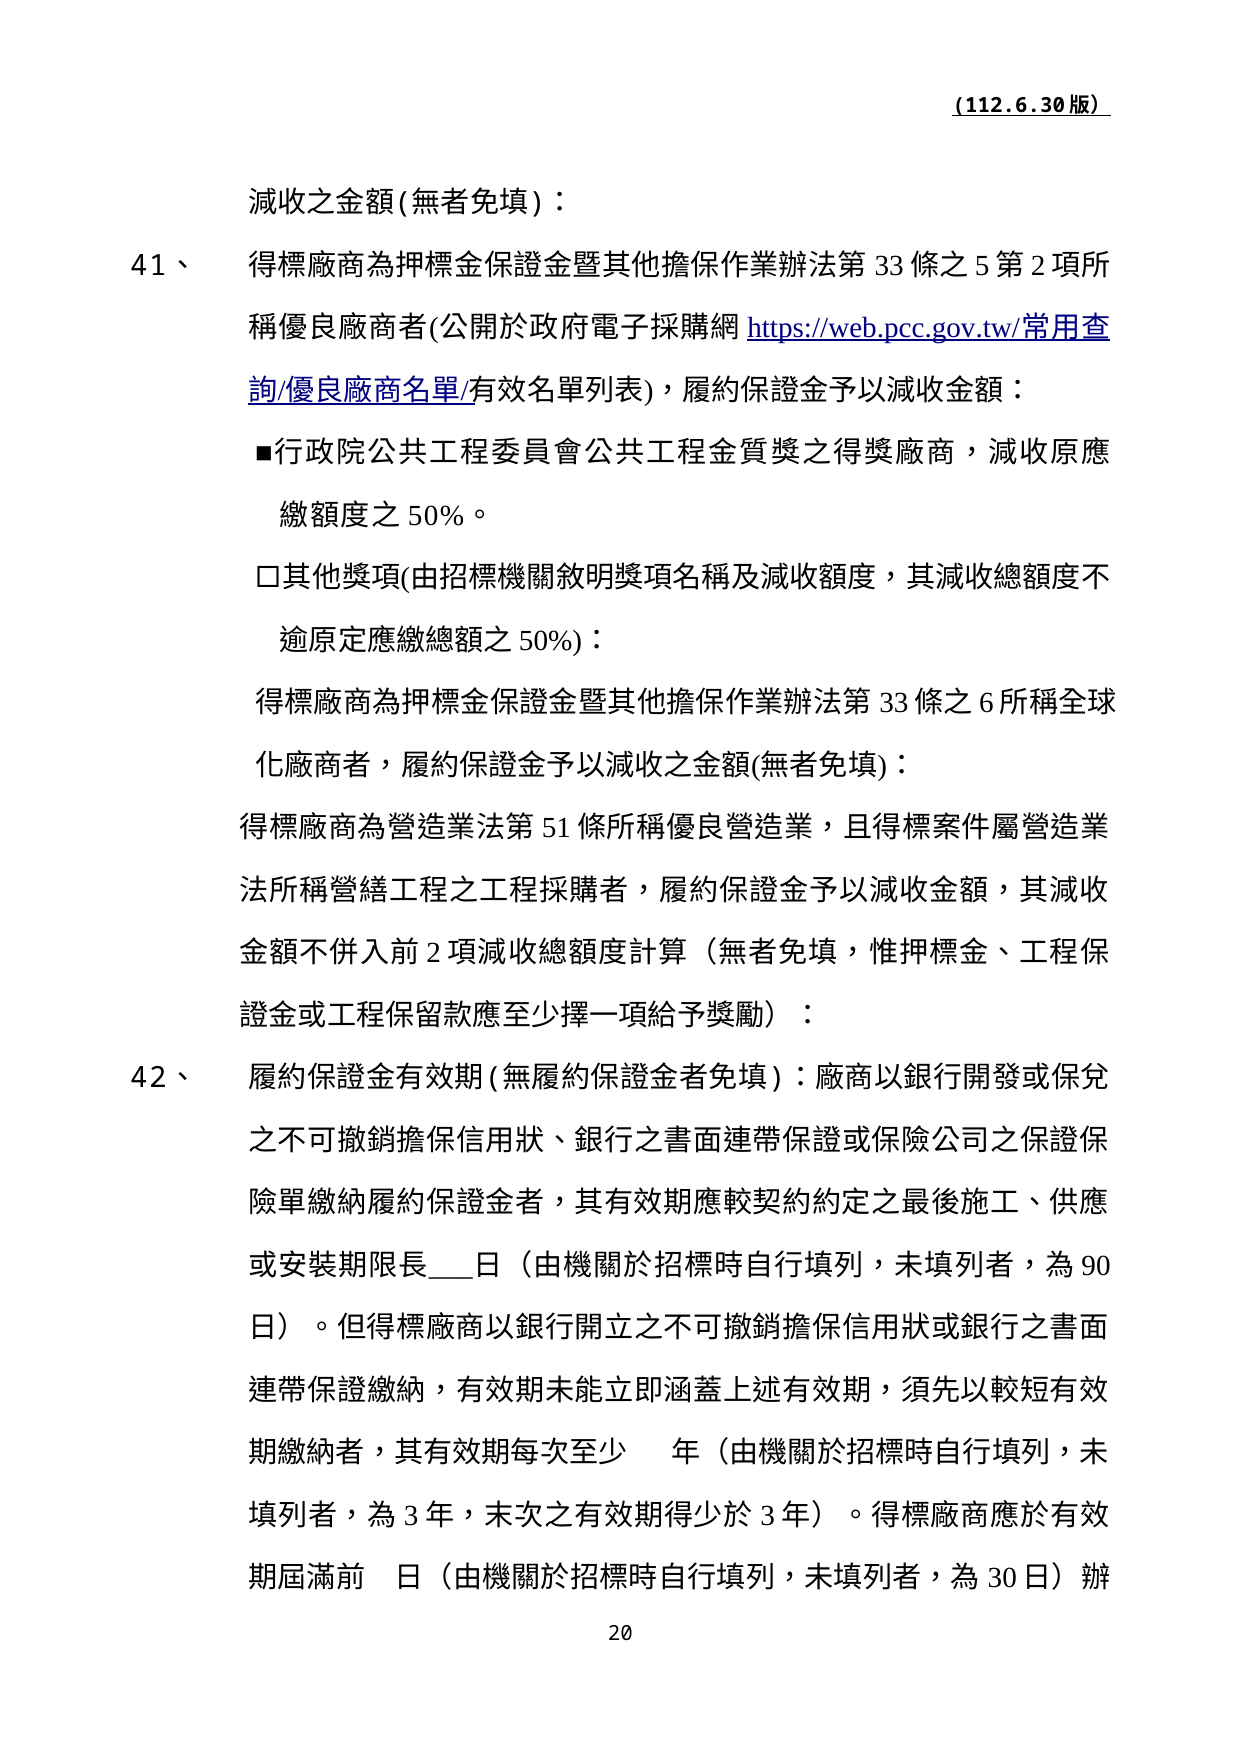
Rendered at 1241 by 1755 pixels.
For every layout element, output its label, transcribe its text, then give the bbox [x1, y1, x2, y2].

text ■行政院公共工程委員會公共工程金質獎之得獎廠商，減收原應繳額度之50%。 [255, 408, 1110, 533]
text 得標廠商為押標金保證金暨其他擔保作業辦法第33條之6所稱全球化廠商者，履約保證金予以減收之金額(無者免填)： [255, 658, 1117, 783]
text 得標廠商為營造業法第51條所稱優良營造業，且得標案件屬營造業法所稱營繕工程之工程採購者，履約保證金予以減收金額，其減收金額不併入前2項減收總額度計算（無者免填，惟押標金、工程保證金或工程保留款應至少擇一項給予獎勵）： [239, 783, 1110, 1033]
list 減收之金額(無者免填)： [130, 158, 1110, 221]
list 得標廠商為押標金保證金暨其他擔保作業辦法第33條之5第2項所稱優良廠商者(公開於政府電子採購網https://web.pcc.gov.tw/常用查詢/優良廠商名單/有效名單列表)，履約保證金予以減收金額： [130, 221, 1110, 408]
text 其他獎項(由招標機關敘明獎項名稱及減收額度，其減收總額度不逾原定應繳總額之50%)： [255, 533, 1110, 658]
list 履約保證金有效期(無履約保證金者免填)：廠商以銀行開發或保兌之不可撤銷擔保信用狀、銀行之書面連帶保證或保險公司之保證保險單繳納履約保證金者，其有效期應較契約約定之最後施工、供應或安裝期限長___日（由機關於招標時自行填列，未填列者，為90日）。但得標廠商以銀行開立之不可撤銷擔保信用狀或銀行之書面連帶保證繳納，有效期未能立即涵蓋上述有效期，須先以較短有效期繳納者，其有效期每次至少 年（由機關於招標時自行填列，未填列者，為3年，末次之有效期得少於3年）。得標廠商應於有效期屆滿前 日（由機關於招標時自行填列，未填列者，為30日）辦 [130, 1033, 1110, 1596]
